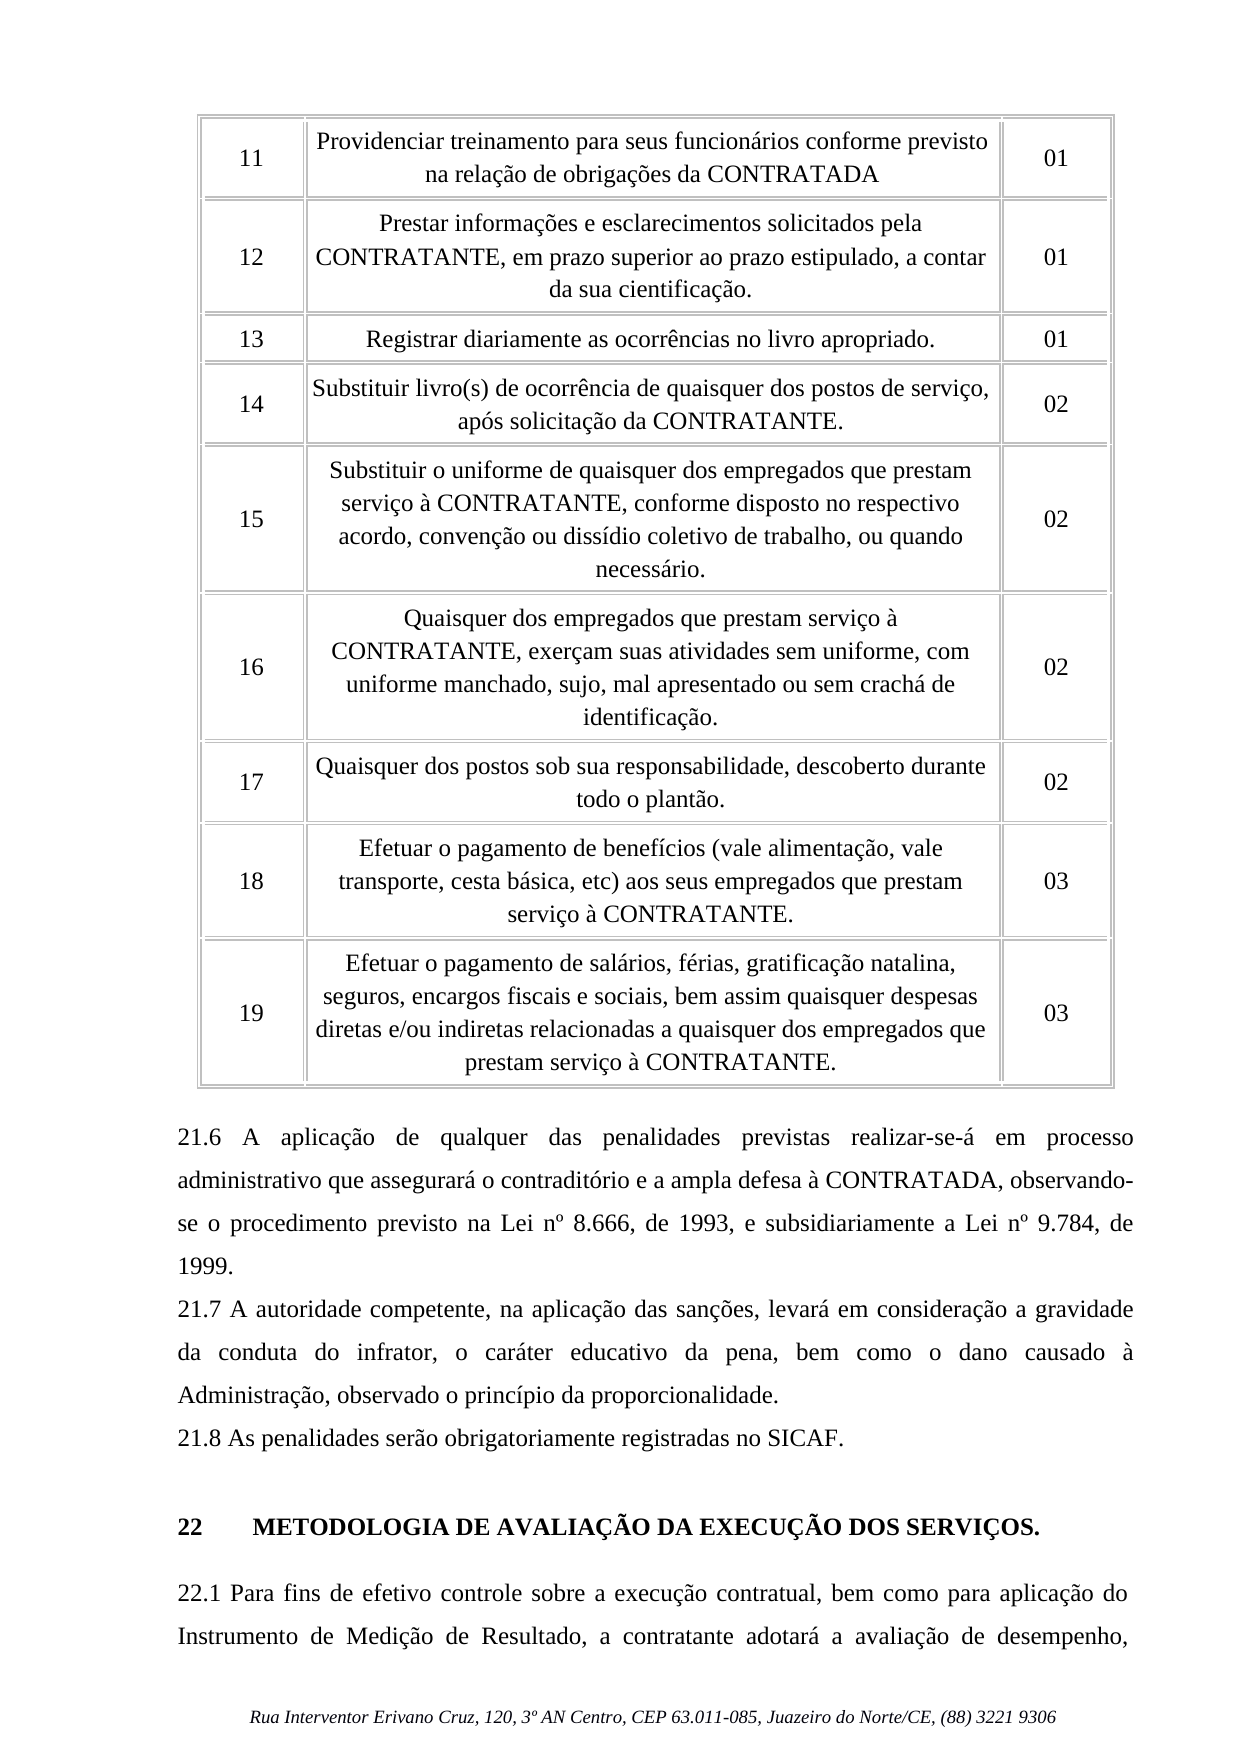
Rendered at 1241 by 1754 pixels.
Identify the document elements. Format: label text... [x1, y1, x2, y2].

text 21.8 As penalidades serão obrigatoriamente registradas no SICAF. [177, 1423, 1135, 1452]
list 21.6 A aplicação de qualquer das penalidades previstas realizar-se-á em processo administrativo que assegurará o contraditório e a ampla defesa à CONTRATADA, observando-se o procedimento previsto na Lei nº 8.666, de 1993, e subsidiariamente a Lei nº 9.784, de 1999. [177, 1122, 1135, 1280]
table_cell 14 [199, 360, 305, 442]
table_cell 16 [199, 590, 305, 738]
table_cell 02 [1002, 739, 1113, 821]
table_cell 18 [199, 821, 305, 936]
text 22 METODOLOGIA DE AVALIAÇÃO DA EXECUÇÃO DOS SERVIÇOS. [177, 1512, 1129, 1541]
table_cell Quaisquer dos postos sob sua responsabilidade, descoberto durante todo o plantão. [308, 743, 999, 821]
table_cell 02 [1002, 590, 1113, 738]
table_cell 15 [199, 442, 305, 590]
list 21.7 A autoridade competente, na aplicação das sanções, levará em consideração a gravidade da conduta do infrator, o caráter educativo da pena, bem como o dano causado à Administração, observado o princípio da proporcionalidade. [177, 1294, 1135, 1409]
table_cell Substituir livro(s) de ocorrência de quaisquer dos postos de serviço, após solicitação da CONTRATANTE. [308, 365, 999, 442]
table_cell 17 [199, 739, 305, 821]
table_cell 01 [1002, 118, 1110, 196]
table_cell Prestar informações e esclarecimentos solicitados pela CONTRATANTE, em prazo superior ao prazo estipulado, a contar da sua cientificação. [308, 201, 999, 311]
table_cell 01 [1002, 196, 1113, 311]
table_cell 03 [1002, 936, 1113, 1084]
table_cell 12 [199, 196, 305, 311]
text 22.1 Para fins de efetivo controle sobre a execução contratual, bem como para aplicação do Instrumento de Medição de Resultado, a contratante adotará a avaliação de desempenho, [177, 1578, 1129, 1650]
table_cell Substituir o uniforme de quaisquer dos empregados que prestam serviço à CONTRATANTE, conforme disposto no respectivo acordo, convenção ou dissídio coletivo de trabalho, ou quando necessário. [308, 447, 999, 590]
table_cell 01 [1002, 311, 1113, 360]
table_cell Efetuar o pagamento de salários, férias, gratificação natalina, seguros, encargos fiscais e sociais, bem assim quaisquer despesas diretas e/ou indiretas relacionadas a quaisquer dos empregados que prestam serviço à CONTRATANTE. [305, 936, 1002, 1084]
table_cell 03 [1002, 821, 1113, 936]
table_cell 02 [1002, 442, 1113, 590]
table_cell Registrar diariamente as ocorrências no livro apropriado. [308, 316, 999, 360]
table_cell Providenciar treinamento para seus funcionários conforme previsto na relação de obrigações da CONTRATADA [305, 116, 1002, 196]
table_cell 13 [199, 311, 305, 360]
table_cell 11 [199, 116, 305, 196]
table_cell 19 [199, 936, 305, 1084]
table_cell Efetuar o pagamento de benefícios (vale alimentação, vale transporte, cesta básica, etc) aos seus empregados que prestam serviço à CONTRATANTE. [308, 825, 999, 936]
table_cell Quaisquer dos empregados que prestam serviço à CONTRATANTE, exerçam suas atividades sem uniforme, com uniforme manchado, sujo, mal apresentado ou sem crachá de identificação. [308, 595, 999, 738]
table_cell 02 [1002, 360, 1113, 442]
